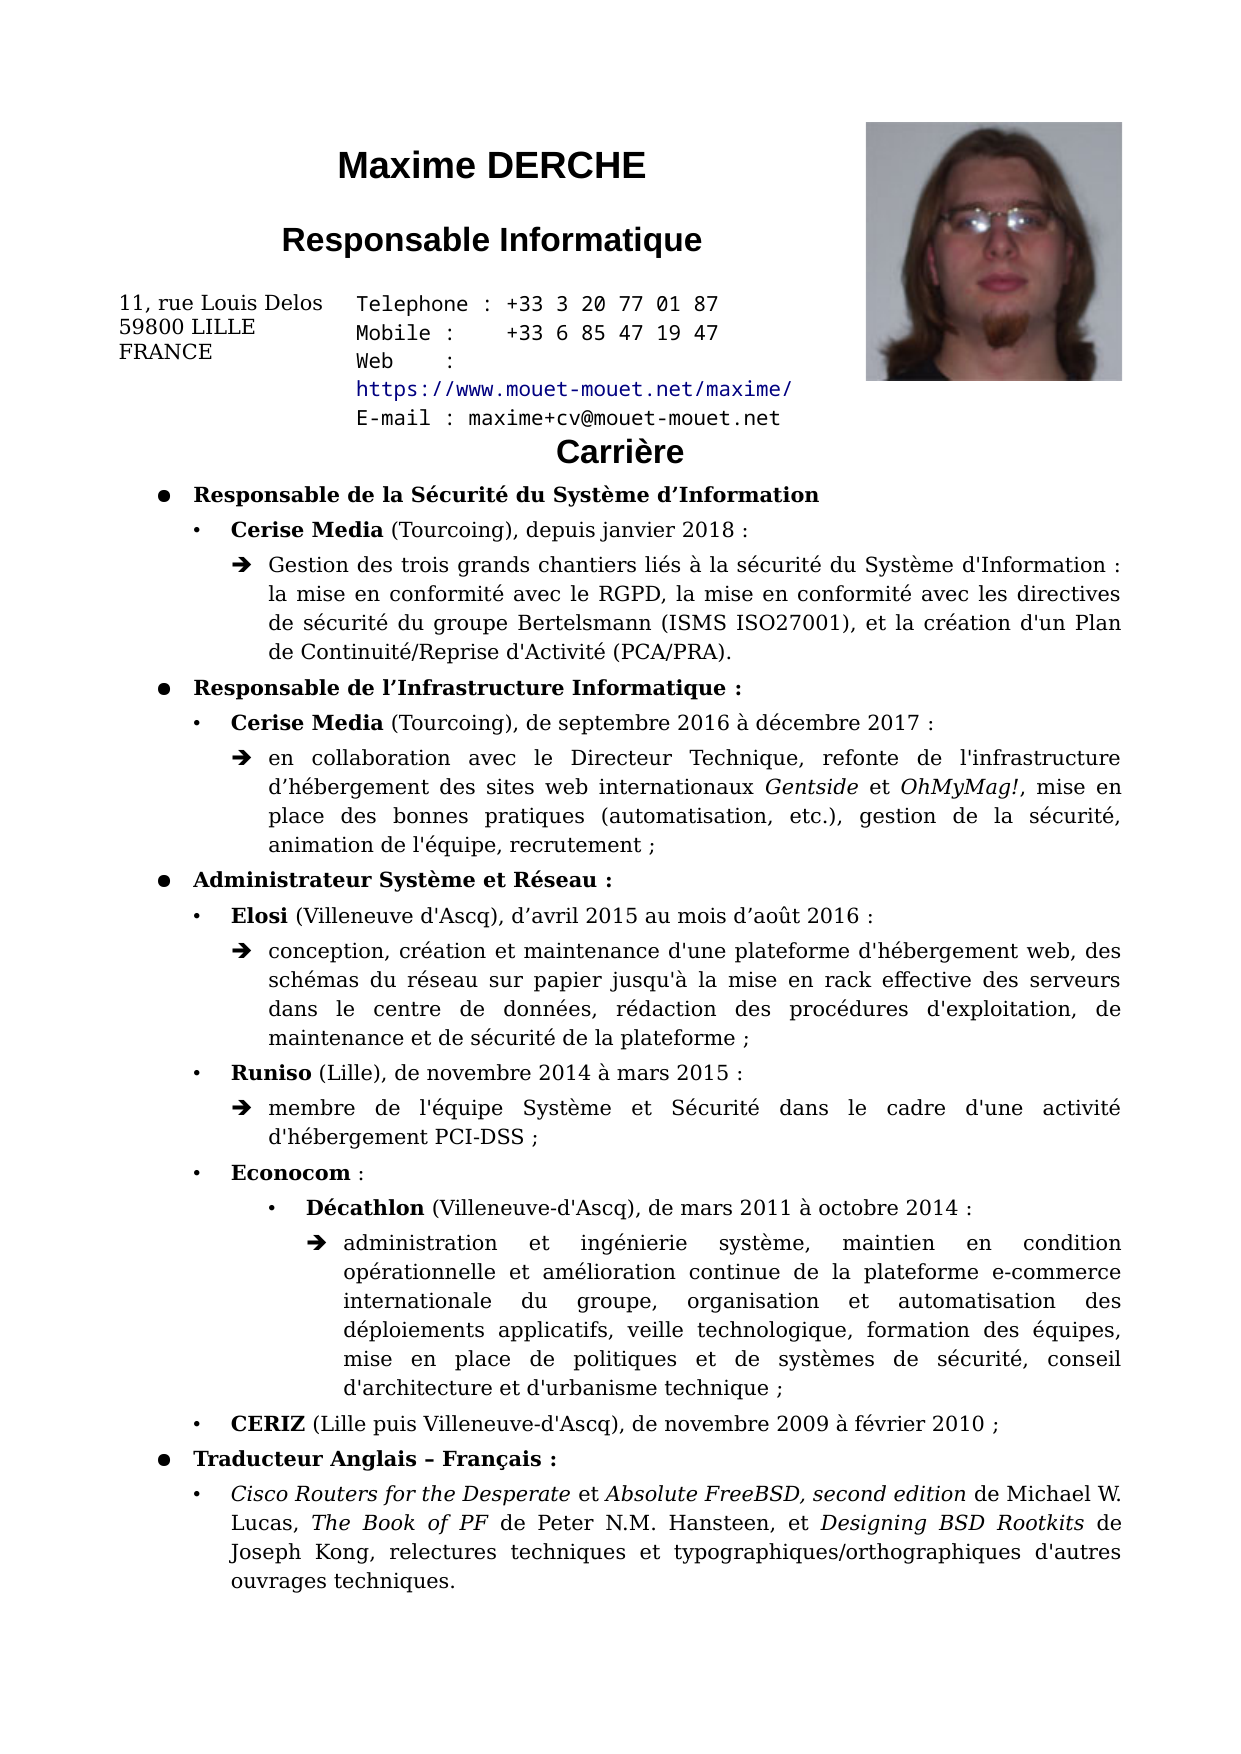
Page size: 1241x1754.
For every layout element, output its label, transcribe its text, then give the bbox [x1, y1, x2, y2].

list Gestion des trois grands chantiers liés à la sécurité du Système d'Information : la mise en conformité avec le RGPD, la mise en conformité avec les directives de sécurité du groupe Bertelsmann (ISMS ISO27001), et la création d'un Plan de Continuité/Reprise d'Activité (PCA/PRA). [231, 553, 1122, 665]
list Cisco Routers for the Desperate et Absolute FreeBSD, second edition de Michael W. Lucas, The Book of PF de Peter N.M. Hansteen, et Designing BSD Rootkits de Joseph Kong, relectures techniques et typographiques/orthographiques d'autres ouvrages techniques. [193, 1482, 1122, 1593]
list Responsable de l’Infrastructure Informatique : [156, 675, 1122, 700]
list CERIZ (Lille puis Villeneuve-d'Ascq), de novembre 2009 à février 2010 ; [193, 1411, 1122, 1436]
list Responsable de la Sécurité du Système d’Information [156, 483, 1122, 507]
list conception, création et maintenance d'une plateforme d'hébergement web, des schémas du réseau sur papier jusqu'à la mise en rack effective des serveurs dans le centre de données, rédaction des procédures d'exploitation, de maintenance et de sécurité de la plateforme ; [231, 939, 1122, 1050]
subtitle Maxime DERCHE [118, 143, 865, 187]
list Décathlon (Villeneuve-d'Ascq), de mars 2011 à octobre 2014 : [268, 1196, 1122, 1220]
list membre de l'équipe Système et Sécurité dans le cadre d'une activité d'hébergement PCI-DSS ; [231, 1096, 1122, 1150]
list Elosi (Villeneuve d'Ascq), d’avril 2015 au mois d’août 2016 : [193, 903, 1122, 928]
list en collaboration avec le Directeur Technique, refonte de l'infrastructure d’hébergement des sites web internationaux Gentside et OhMyMag!, mise en place des bonnes pratiques (automatisation, etc.), gestion de la sécurité, animation de l'équipe, recrutement ; [231, 746, 1122, 857]
list Econocom : [193, 1160, 1122, 1185]
list Cerise Media (Tourcoing), de septembre 2016 à décembre 2017 : [193, 711, 1122, 735]
subtitle Responsable Informatique [118, 220, 865, 259]
list administration et ingénierie système, maintien en condition opérationnelle et amélioration continue de la plateforme e-commerce internationale du groupe, organisation et automatisation des déploiements applicatifs, veille technologique, formation des équipes, mise en place de politiques et de systèmes de sécurité, conseil d'architecture et d'urbanisme technique ; [306, 1231, 1122, 1401]
list Runiso (Lille), de novembre 2014 à mars 2015 : [193, 1061, 1122, 1086]
list Cerise Media (Tourcoing), depuis janvier 2018 : [193, 518, 1122, 542]
list Administrateur Système et Réseau : [156, 868, 1122, 893]
subtitle Carrière [118, 286, 1122, 470]
list Traducteur Anglais – Français : [156, 1447, 1122, 1471]
picture [865, 122, 1123, 381]
